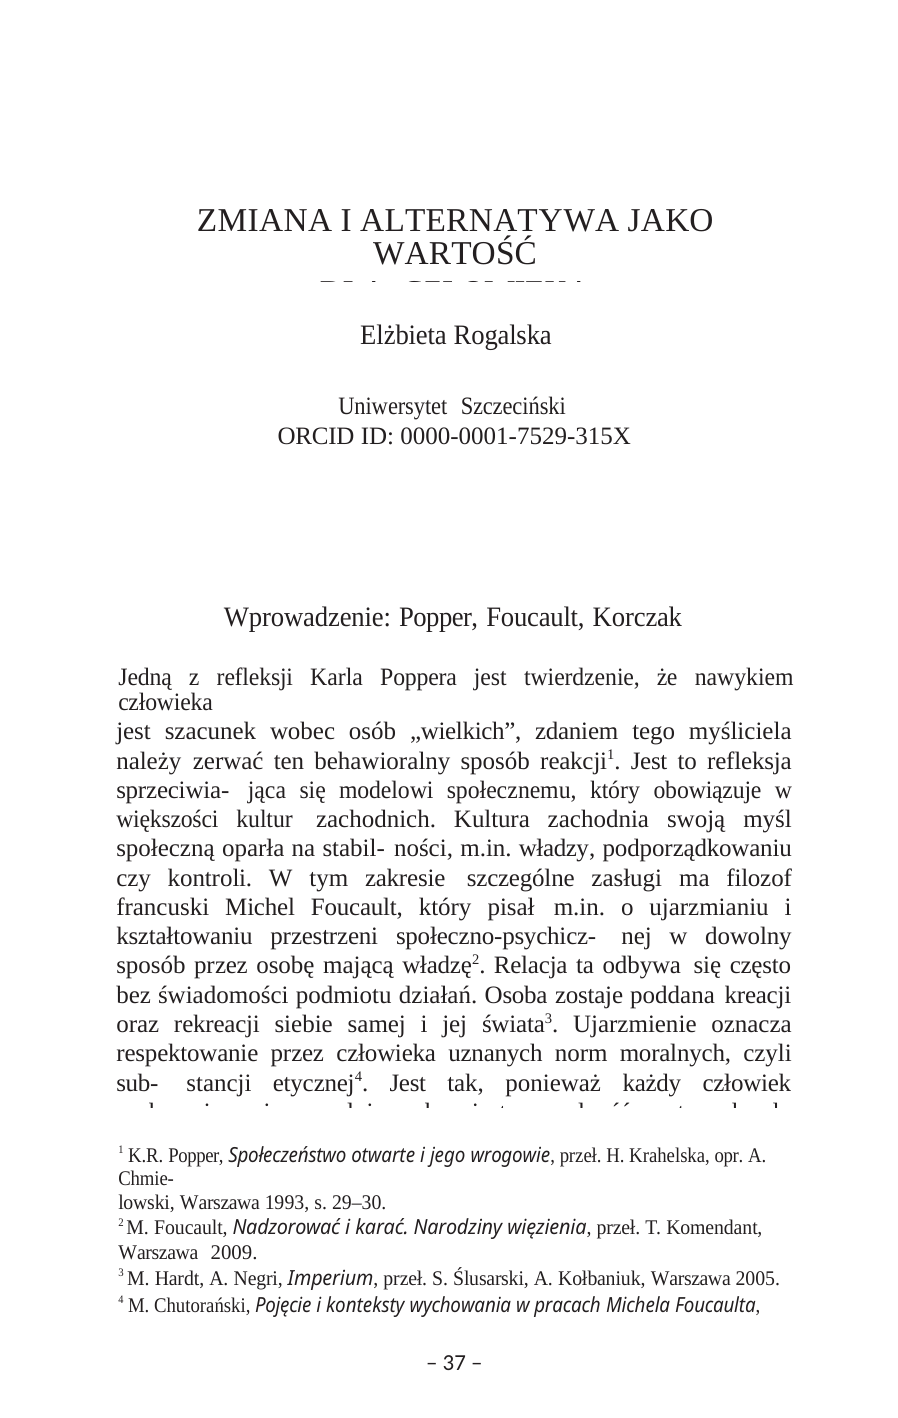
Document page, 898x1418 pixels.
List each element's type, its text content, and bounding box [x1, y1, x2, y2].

text ORCID ID: 0000-0001-7529-315X [277, 421, 634, 449]
text Uniwersytet Szczeciński [275, 394, 634, 419]
text lowski, Warszawa 1993, s. 29–30. [118, 1190, 793, 1214]
text 2 M. Foucault, Nadzorować i karać. Narodziny więzienia, przeł. T. Komendant, Warszawa 2009. [118, 1214, 792, 1264]
text DLA CZŁOWIEKA [122, 273, 787, 282]
text Jedną z refleksji Karla Poppera jest twierdzenie, że nawykiem człowieka [118, 664, 793, 716]
text 3 M. Hardt, A. Negri, Imperium, przeł. S. Ślusarski, A. Kołbaniuk, Warszawa 2005. [118, 1265, 793, 1290]
text 4 M. Chutorański, Pojęcie i konteksty wychowania w pracach Michela Foucaulta, Wrocław 2013. [118, 1290, 792, 1319]
text Elżbieta Rogalska [360, 322, 551, 350]
text 1 K.R. Popper, Społeczeństwo otwarte i jego wrogowie, przeł. H. Krahelska, opr. A. Chmie- [118, 1143, 793, 1190]
text jest szacunek wobec osób „wielkich”, zdaniem tego myśliciela należy zerwać ten behawioralny sposób reakcji1. Jest to refleksja sprzeciwia- jąca się modelowi społecznemu, który obowiązuje w większości kultur zachodnich. Kultura zachodnia swoją myśl społeczną oparła na stabil- ności, m.in. władzy, podporządkowaniu czy kontroli. W tym zakresie szczególne zasługi ma filozof francuski Michel Foucault, który pisał m.in. o ujarzmianiu i kształtowaniu przestrzeni społeczno-psychicz- nej w dowolny sposób przez osobę mającą władzę2. Relacja ta odbywa się często bez świadomości podmiotu działań. Osoba zostaje poddana kreacji oraz rekreacji siebie samej i jej świata3. Ujarzmienie oznacza respektowanie przez człowieka uznanych norm moralnych, czyli sub- stancji etycznej4. Jest tak, ponieważ każdy człowiek zachowujący się moralnie wykazuje tę moralność w stosunku do siebie, przejawia tę moralność również w stosunku do innych (ludzi, przedmiotów, zwie- [116, 716, 792, 1108]
text ZMIANA I ALTERNATYWA JAKO WARTOŚĆ [122, 204, 787, 271]
text – 37 – [426, 1351, 484, 1376]
text Wprowadzenie: Popper, Foucault, Korczak [223, 603, 688, 632]
